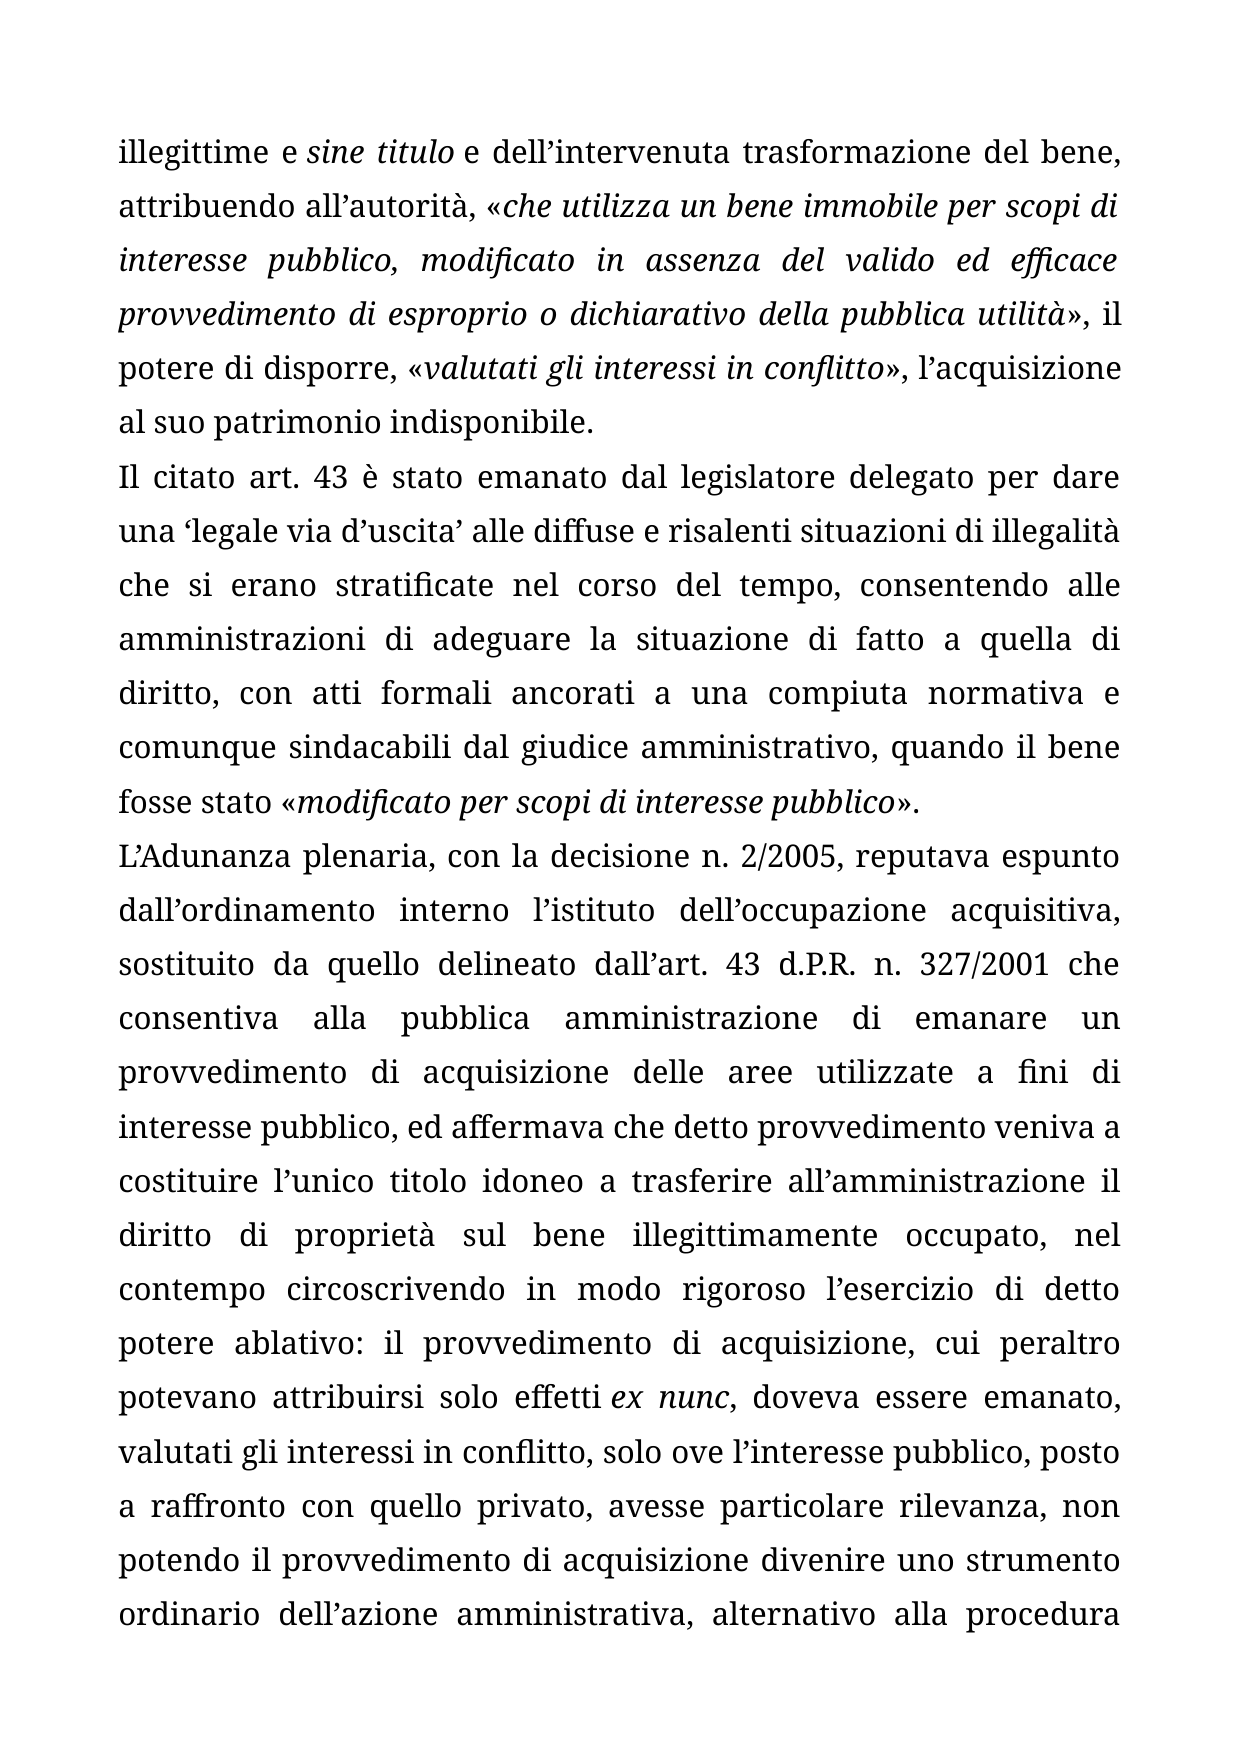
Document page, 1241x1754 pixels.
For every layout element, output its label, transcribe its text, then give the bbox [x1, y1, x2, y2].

text illegittime e sine titulo e dell’intervenuta trasformazione del bene, attribuendo all’autorità, «che utilizza un bene immobile per scopi di interesse pubblico, modificato in assenza del valido ed efficace provvedimento di esproprio o dichiarativo della pubblica utilità», il potere di disporre, «valutati gli interessi in conflitto», l’acquisizione al suo patrimonio indisponibile. [118, 118, 1122, 443]
text L’Adunanza plenaria, con la decisione n. 2/2005, reputava espunto dall’ordinamento interno l’istituto dell’occupazione acquisitiva, sostituito da quello delineato dall’art. 43 d.P.R. n. 327/2001 che consentiva alla pubblica amministrazione di emanare un provvedimento di acquisizione delle aree utilizzate a fini di interesse pubblico, ed affermava che detto provvedimento veniva a costituire l’unico titolo idoneo a trasferire all’amministrazione il diritto di proprietà sul bene illegittimamente occupato, nel contempo circoscrivendo in modo rigoroso l’esercizio di detto potere ablativo: il provvedimento di acquisizione, cui peraltro potevano attribuirsi solo effetti ex nunc, doveva essere emanato, valutati gli interessi in conflitto, solo ove l’interesse pubblico, posto a raffronto con quello privato, avesse particolare rilevanza, non potendo il provvedimento di acquisizione divenire uno strumento ordinario dell’azione amministrativa, alternativo alla procedura [118, 822, 1122, 1635]
text Il citato art. 43 è stato emanato dal legislatore delegato per dare una ‘legale via d’uscita’ alle diffuse e risalenti situazioni di illegalità che si erano stratificate nel corso del tempo, consentendo alle amministrazioni di adeguare la situazione di fatto a quella di diritto, con atti formali ancorati a una compiuta normativa e comunque sindacabili dal giudice amministrativo, quando il bene fosse stato «modificato per scopi di interesse pubblico». [118, 443, 1122, 822]
